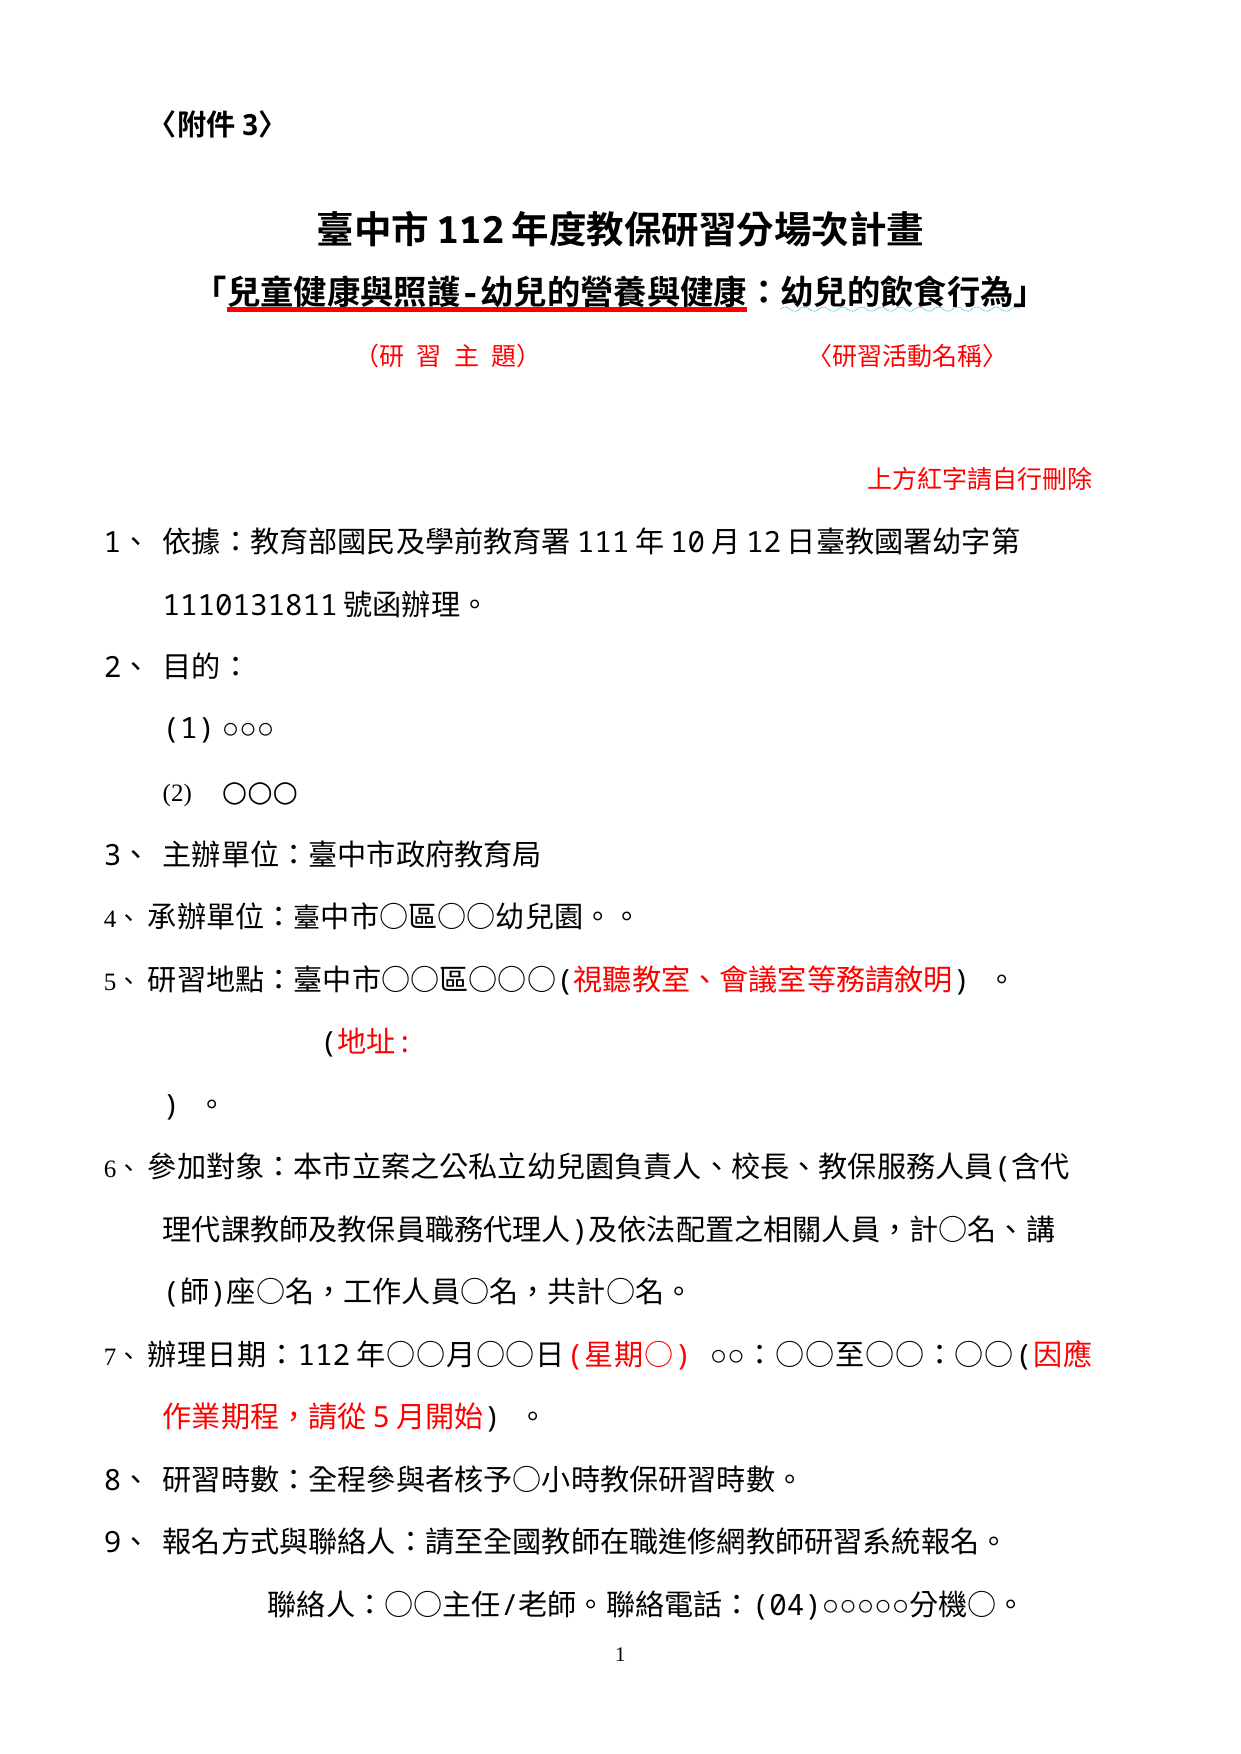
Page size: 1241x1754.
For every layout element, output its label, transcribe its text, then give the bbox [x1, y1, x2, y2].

list 承辦單位：臺中市○區○○幼兒園。。 [103, 873, 1092, 936]
list 報名方式與聯絡人：請至全國教師在職進修網教師研習系統報名。 [103, 1498, 1092, 1561]
list 研習時數：全程參與者核予○小時教保研習時數。 [103, 1436, 1092, 1498]
text （研 習 主 題） 〈研習活動名稱〉 [148, 311, 1092, 373]
text 聯絡人：○○主任/老師。聯絡電話：(04)○○○○○分機○。 [162, 1561, 1092, 1623]
list 研習地點：臺中市○○區○○○(視聽教室、會議室等務請敘明) 。 [103, 936, 1092, 998]
text (地址: ) 。 [162, 998, 1092, 1123]
list 主辦單位：臺中市政府教育局 [103, 811, 1092, 873]
list ○○○ [162, 748, 1092, 811]
list 目的： [103, 623, 1092, 686]
text 上方紅字請自行刪除 [148, 436, 1092, 498]
list 參加對象：本市立案之公私立幼兒園負責人、校長、教保服務人員(含代理代課教師及教保員職務代理人)及依法配置之相關人員，計○名、講(師)座○名，工作人員○名，共計○名。 [103, 1123, 1092, 1311]
text 「兒童健康與照護-幼兒的營養與健康：幼兒的飲食行為」 [148, 248, 1092, 311]
list 辦理日期：112年○○月○○日(星期○) ○○：○○至○○：○○(因應作業期程，請從5月開始) 。 [103, 1311, 1092, 1436]
text 臺中市112年度教保研習分場次計畫 [148, 186, 1092, 248]
list 依據：教育部國民及學前教育署111年10月12日臺教國署幼字第1110131811號函辦理。 [103, 498, 1092, 623]
list ○○○ [162, 686, 1092, 748]
